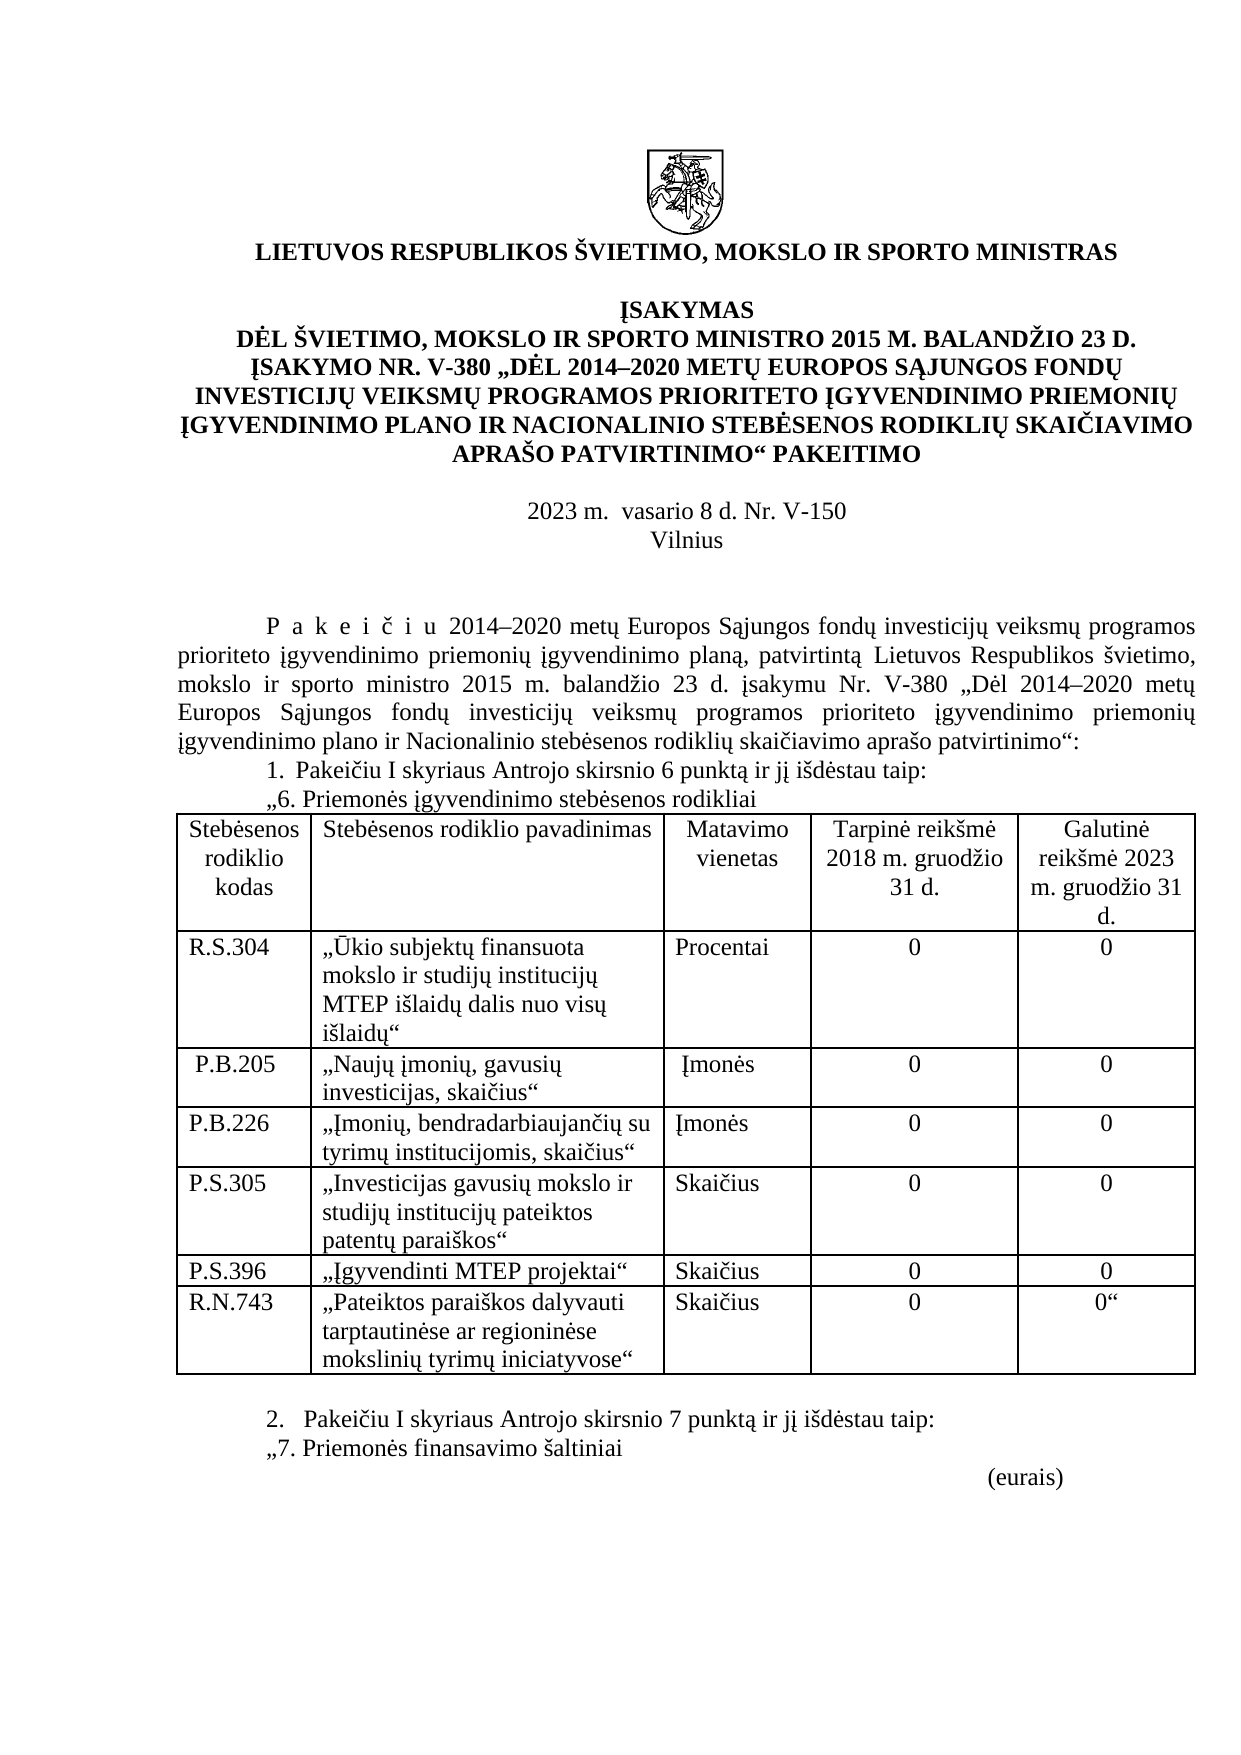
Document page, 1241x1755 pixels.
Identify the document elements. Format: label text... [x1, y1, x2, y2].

table_cell 0 [812, 1256, 1017, 1285]
table_cell „Ūkio subjektų finansuota mokslo ir studijų institucijų MTEP išlaidų dalis nuo visų išlaidų“ [312, 932, 663, 1047]
table_cell 0“ [1019, 1287, 1194, 1373]
table_cell Procentai [665, 932, 810, 1047]
table_cell 0 [812, 932, 1017, 1047]
table_cell „Pateiktos paraiškos dalyvauti tarptautinėse ar regioninėse mokslinių tyrimų iniciatyvose“ [312, 1287, 663, 1373]
table_cell 0 [1019, 1049, 1194, 1106]
subtitle 2023 m. vasario 8 d. Nr. V-150 [177, 496, 1196, 525]
table_cell „Įmonių, bendradarbiaujančių su tyrimų institucijomis, skaičius“ [312, 1108, 663, 1166]
table_header Stebėsenos rodiklio kodas [178, 815, 310, 929]
table_cell 0 [1019, 1168, 1194, 1254]
table_cell R.N.743 [178, 1287, 310, 1373]
text „7. Priemonės finansavimo šaltiniai [266, 1433, 1196, 1462]
text DĖL ŠVIETIMO, MOKSLO IR SPORTO MINISTRO 2015 M. BALANDŽIO 23 D. ĮSAKYMO NR. V-380 „DĖL 2014–2020 mETŲ europos sąjungos fondų investicijų veiksmų programos prioriteto įgyvendinimo priemonių įgyvendinimo plano IR NACIONALINIo STEBĖSENOS RODIKLIŲ SKAIČIAVIMO APRAŠO patvirtinimo“ PAKEITIMO [177, 324, 1196, 467]
text 2. Pakeičiu I skyriaus Antrojo skirsnio 7 punktą ir jį išdėstau taip: [266, 1404, 1196, 1433]
table_cell „Investicijas gavusių mokslo ir studijų institucijų pateiktos patentų paraiškos“ [312, 1168, 663, 1254]
table_cell 0 [812, 1287, 1017, 1373]
table_cell 0 [812, 1049, 1017, 1106]
text 1. Pakeičiu I skyriaus Antrojo skirsnio 6 punktą ir jį išdėstau taip: [177, 755, 1196, 784]
table_cell Skaičius [665, 1287, 810, 1373]
table_cell P.S.305 [178, 1168, 310, 1254]
text (eurais) [987, 1462, 1196, 1490]
table_cell 0 [1019, 932, 1194, 1047]
text LIETUVOS RESPUBLIKOS ŠVIETIMO, MOKSLO IR SPORTO MINISTRAS [177, 237, 1196, 266]
table_cell P.S.396 [178, 1256, 310, 1285]
table_header Galutinė reikšmė 2023 m. gruodžio 31 d. [1019, 815, 1194, 929]
table_cell 0 [812, 1168, 1017, 1254]
table_cell R.S.304 [178, 932, 310, 1047]
text ĮSAKYMAS [177, 295, 1196, 324]
text „6. Priemonės įgyvendinimo stebėsenos rodikliai [177, 784, 1196, 812]
table_cell 0 [812, 1108, 1017, 1166]
table_cell P.B.226 [178, 1108, 310, 1166]
table_cell P.B.205 [178, 1049, 310, 1106]
table_cell Įmonės [665, 1108, 810, 1166]
table_header Tarpinė reikšmė 2018 m. gruodžio 31 d. [812, 815, 1017, 929]
table_cell „Įgyvendinti MTEP projektai“ [312, 1256, 663, 1285]
table_cell 0 [1019, 1256, 1194, 1285]
text Vilnius [177, 525, 1196, 554]
table_header Matavimo vienetas [665, 815, 810, 929]
table_cell Skaičius [665, 1168, 810, 1254]
table_cell 0 [1019, 1108, 1194, 1166]
table_header Stebėsenos rodiklio pavadinimas [312, 815, 663, 929]
text P a k e i č i u 2014–2020 metų Europos Sąjungos fondų investicijų veiksmų programos prioriteto įgyvendinimo priemonių įgyvendinimo planą, patvirtintą Lietuvos Respublikos švietimo, mokslo ir sporto ministro 2015 m. balandžio 23 d. įsakymu Nr. V-380 „Dėl 2014–2020 metų Europos Sąjungos fondų investicijų veiksmų programos prioriteto įgyvendinimo priemonių įgyvendinimo plano ir Nacionalinio stebėsenos rodiklių skaičiavimo aprašo patvirtinimo“: [177, 611, 1196, 755]
table_cell „Naujų įmonių, gavusių investicijas, skaičius“ [312, 1049, 663, 1106]
table_cell Įmonės [665, 1049, 810, 1106]
table_cell Skaičius [665, 1256, 810, 1285]
